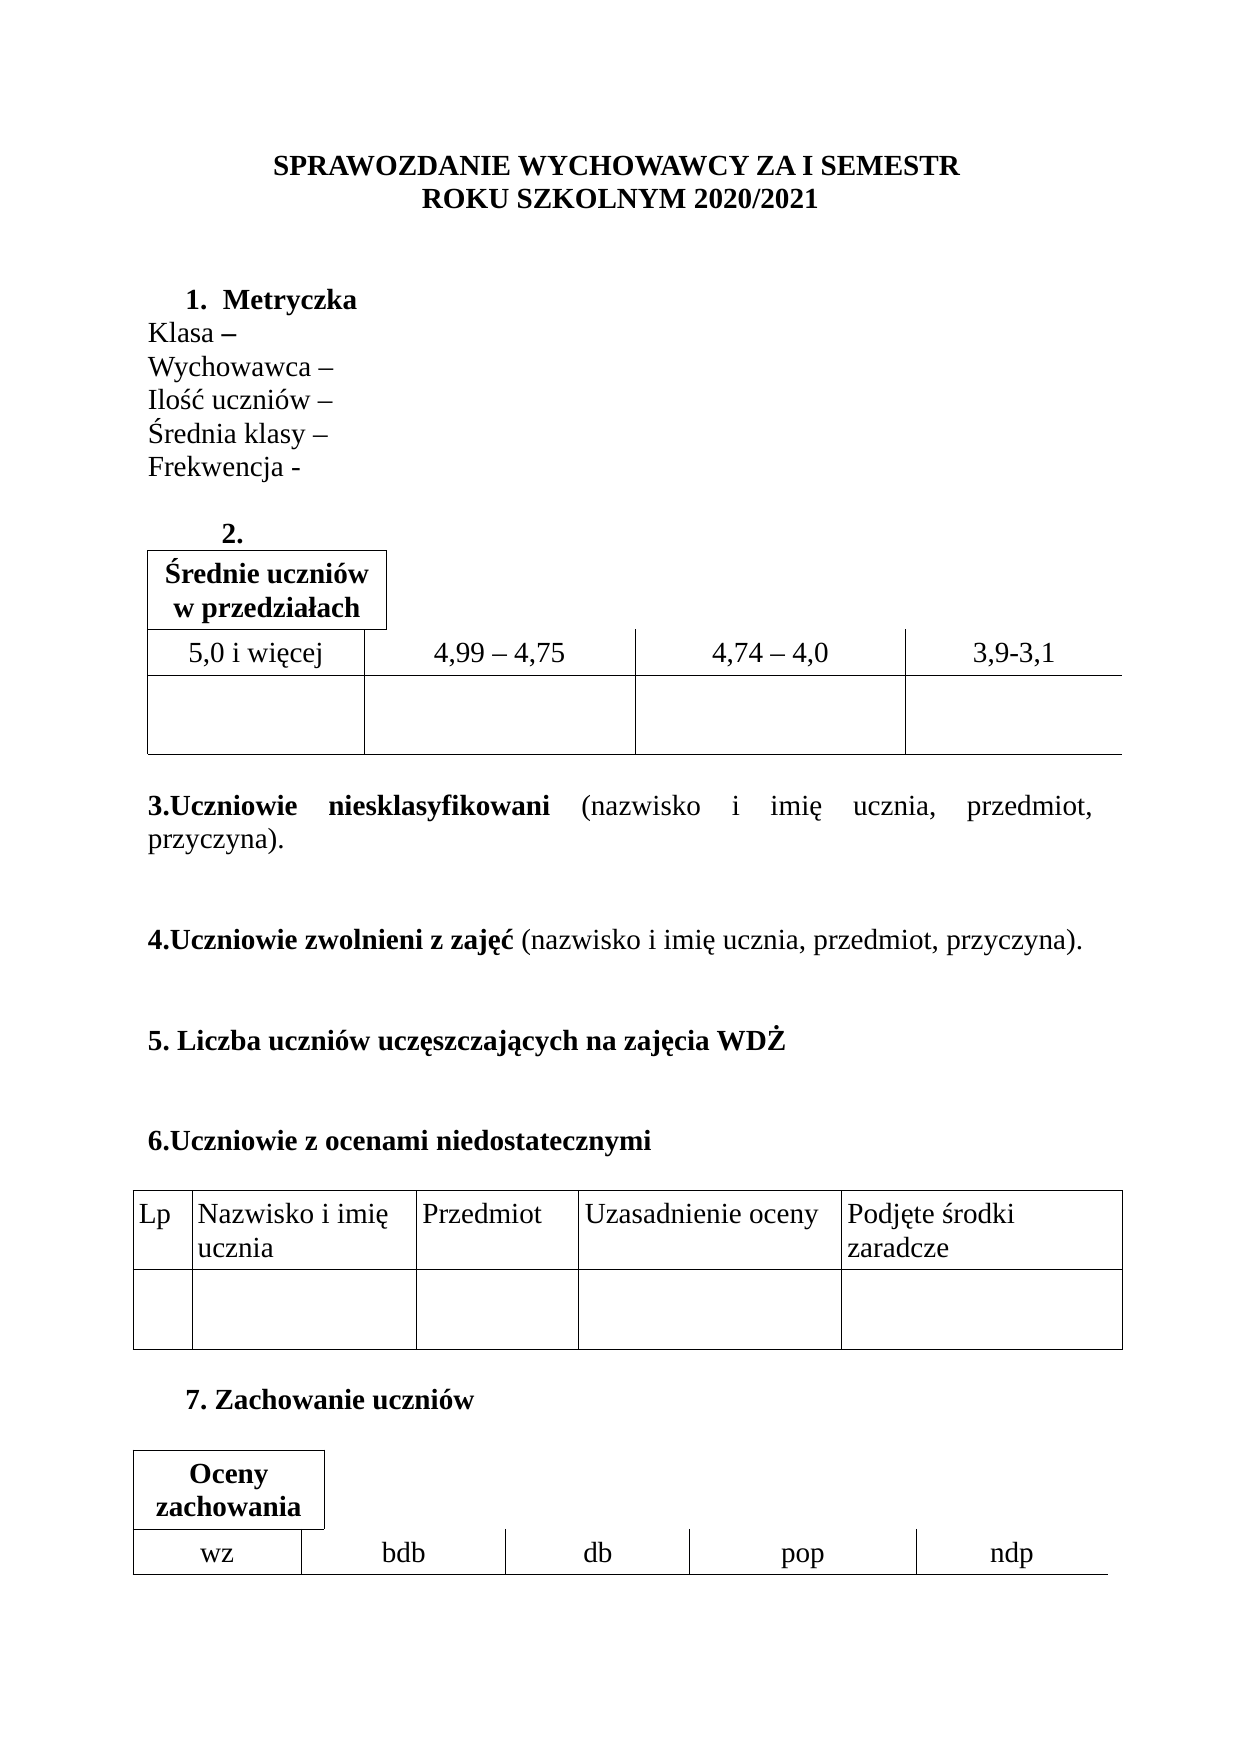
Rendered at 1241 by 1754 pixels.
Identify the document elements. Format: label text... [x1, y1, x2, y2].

table_header Nazwisko i imię ucznia [193, 1191, 416, 1269]
table_header Przedmiot [417, 1191, 578, 1269]
table_header Uzasadnienie oceny [579, 1191, 841, 1269]
table_header Średnie uczniów w przedziałach [148, 551, 386, 629]
table_cell [579, 1270, 841, 1348]
table_cell [148, 676, 364, 754]
table_cell 4,99 – 4,75 [365, 629, 635, 675]
table_cell pop [690, 1529, 916, 1574]
text 5. Liczba uczniów uczęszczających na zajęcia WDŻ [148, 1023, 1093, 1056]
table_cell ndp [917, 1529, 1107, 1574]
table_cell [365, 676, 635, 754]
text 6.Uczniowie z ocenami niedostatecznymi [148, 1123, 1093, 1157]
table_header Lp [134, 1191, 192, 1269]
table_cell [906, 676, 1122, 754]
text Klasa – [148, 315, 1093, 349]
table_cell 5,0 i więcej [148, 630, 364, 675]
text Ilość uczniów – [148, 382, 1093, 416]
table_cell 4,74 – 4,0 [636, 629, 905, 675]
table_header Oceny zachowania [134, 1451, 324, 1529]
text Frekwencja - [148, 449, 1093, 483]
text 7. Zachowanie uczniów [185, 1382, 1093, 1416]
table_cell wz [134, 1530, 301, 1574]
text ROKU SZKOLNYM 2020/2021 [148, 181, 1093, 215]
table_cell bdb [302, 1529, 505, 1574]
table_cell [417, 1270, 578, 1348]
table_cell db [506, 1529, 689, 1574]
text 3.Uczniowie niesklasyfikowani (nazwisko i imię ucznia, przedmiot, przyczyna). [148, 788, 1093, 855]
table_cell [636, 676, 905, 754]
table_header Podjęte środki zaradcze [842, 1191, 1122, 1269]
list Metryczka [185, 282, 1093, 315]
table_cell [193, 1270, 416, 1348]
text 4.Uczniowie zwolnieni z zajęć (nazwisko i imię ucznia, przedmiot, przyczyna). [148, 922, 1093, 956]
table_cell [842, 1270, 1122, 1348]
table_cell [134, 1270, 192, 1348]
table_cell 3,9-3,1 [906, 629, 1122, 675]
text Średnia klasy – [148, 416, 1093, 449]
text SPRAWOZDANIE WYCHOWAWCY ZA I SEMESTR [148, 148, 1093, 181]
text Wychowawca – [148, 349, 1093, 382]
text 2. [148, 517, 1093, 550]
